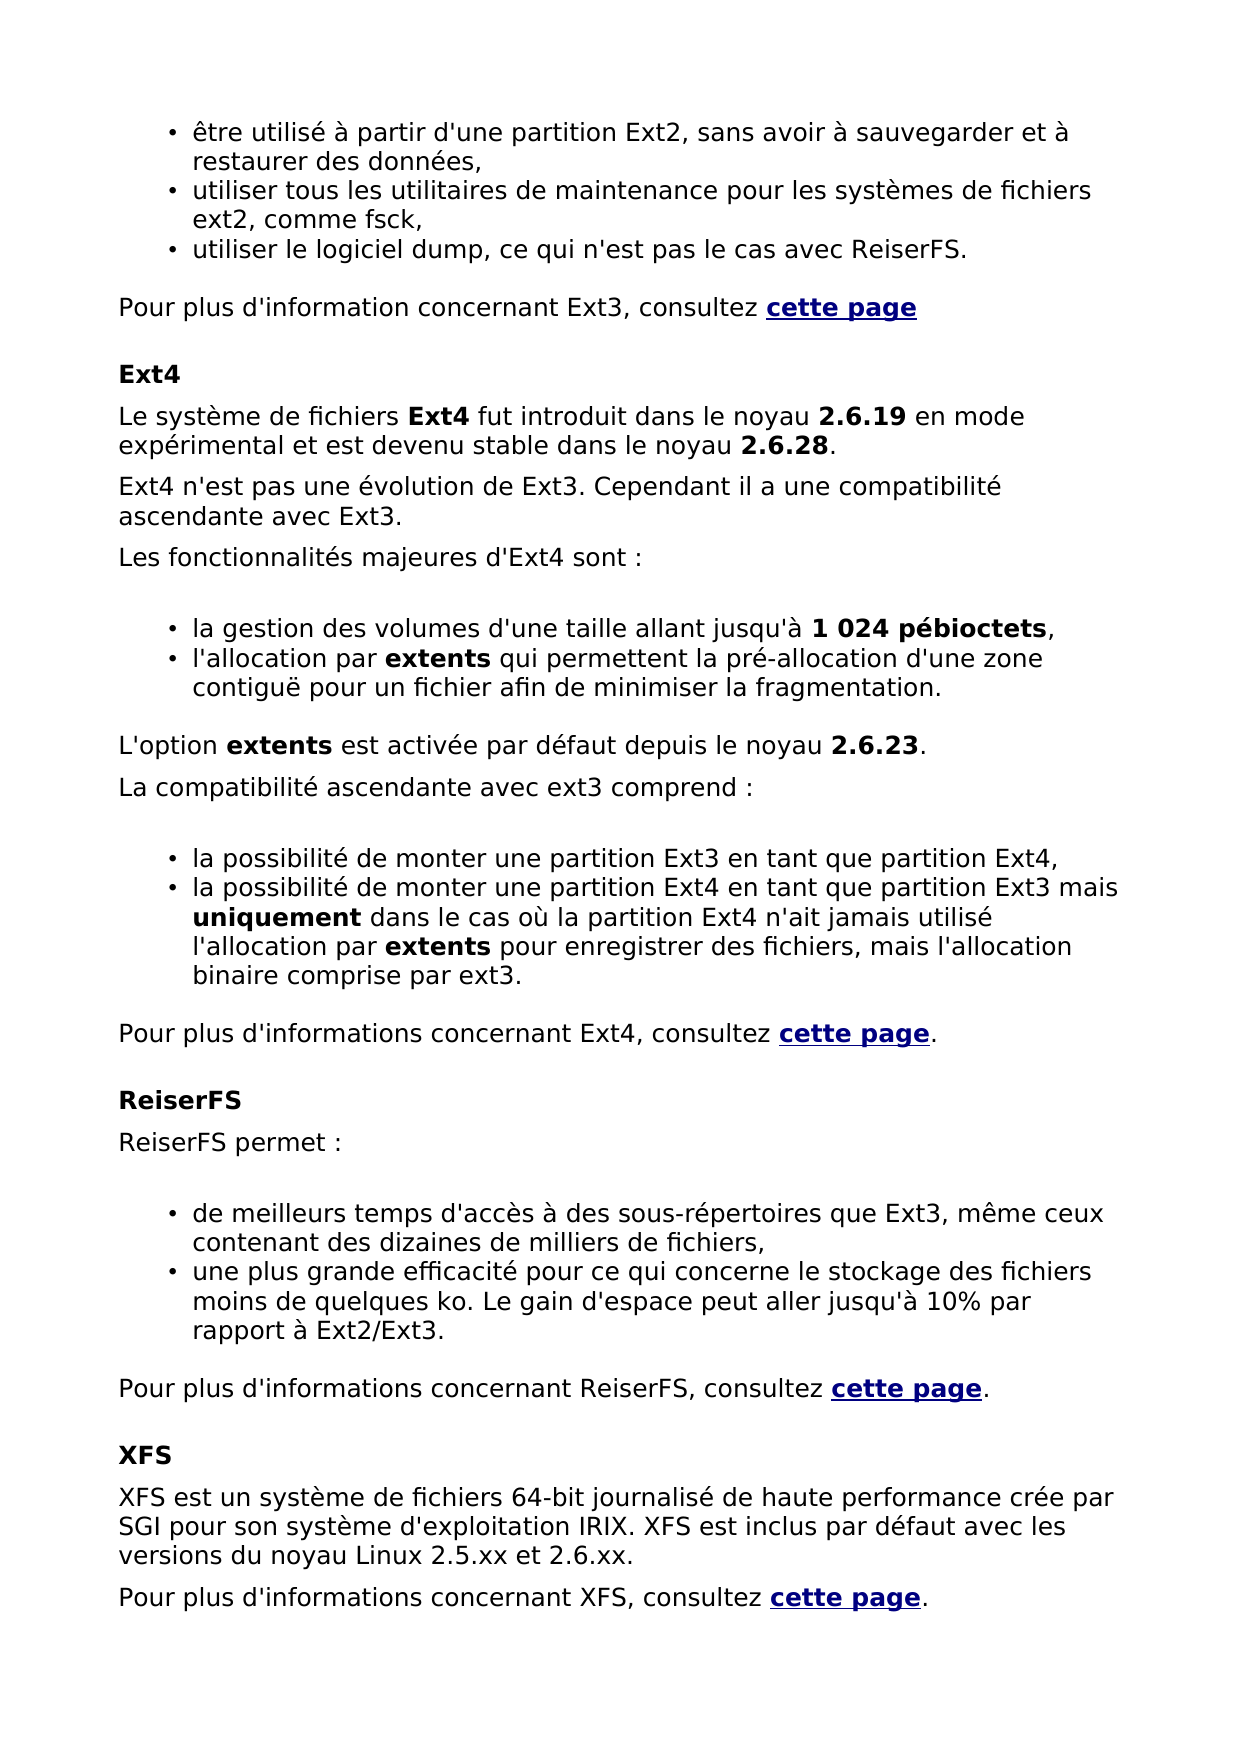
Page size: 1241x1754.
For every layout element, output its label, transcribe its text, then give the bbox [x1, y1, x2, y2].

subtitle XFS [118, 1441, 1122, 1470]
subtitle ReiserFS [118, 1086, 1122, 1116]
list l'allocation par extents qui permettent la pré-allocation d'une zone contiguë pour un fichier afin de minimiser la fragmentation. [177, 644, 1122, 702]
subtitle Ext4 [118, 360, 1122, 389]
text Pour plus d'information concernant Ext3, consultez cette page [118, 293, 1122, 323]
text ReiserFS permet : [118, 1128, 1122, 1157]
text Le système de fichiers Ext4 fut introduit dans le noyau 2.6.19 en mode expérimental et est devenu stable dans le noyau 2.6.28. [118, 402, 1122, 460]
list utiliser le logiciel dump, ce qui n'est pas le cas avec ReiserFS. [177, 235, 1122, 264]
text Pour plus d'informations concernant XFS, consultez cette page. [118, 1583, 1122, 1612]
list une plus grande efficacité pour ce qui concerne le stockage des fichiers moins de quelques ko. Le gain d'espace peut aller jusqu'à 10% par rapport à Ext2/Ext3. [177, 1257, 1122, 1345]
list être utilisé à partir d'une partition Ext2, sans avoir à sauvegarder et à restaurer des données, [177, 118, 1122, 176]
text Ext4 n'est pas une évolution de Ext3. Cependant il a une compatibilité ascendante avec Ext3. [118, 473, 1122, 531]
list de meilleurs temps d'accès à des sous-répertoires que Ext3, même ceux contenant des dizaines de milliers de fichiers, [177, 1199, 1122, 1257]
list utiliser tous les utilitaires de maintenance pour les systèmes de fichiers ext2, comme fsck, [177, 176, 1122, 235]
list la possibilité de monter une partition Ext4 en tant que partition Ext3 mais uniquement dans le cas où la partition Ext4 n'ait jamais utilisé l'allocation par extents pour enregistrer des fichiers, mais l'allocation binaire comprise par ext3. [177, 873, 1122, 990]
list la gestion des volumes d'une taille allant jusqu'à 1 024 pébioctets, [177, 614, 1122, 644]
text Pour plus d'informations concernant Ext4, consultez cette page. [118, 1020, 1122, 1049]
text Pour plus d'informations concernant ReiserFS, consultez cette page. [118, 1374, 1122, 1404]
text L'option extents est activée par défaut depuis le noyau 2.6.23. [118, 732, 1122, 761]
text La compatibilité ascendante avec ext3 comprend : [118, 773, 1122, 802]
text Les fonctionnalités majeures d'Ext4 sont : [118, 543, 1122, 573]
list la possibilité de monter une partition Ext3 en tant que partition Ext4, [177, 844, 1122, 873]
text XFS est un système de fichiers 64-bit journalisé de haute performance crée par SGI pour son système d'exploitation IRIX. XFS est inclus par défaut avec les versions du noyau Linux 2.5.xx et 2.6.xx. [118, 1483, 1122, 1570]
